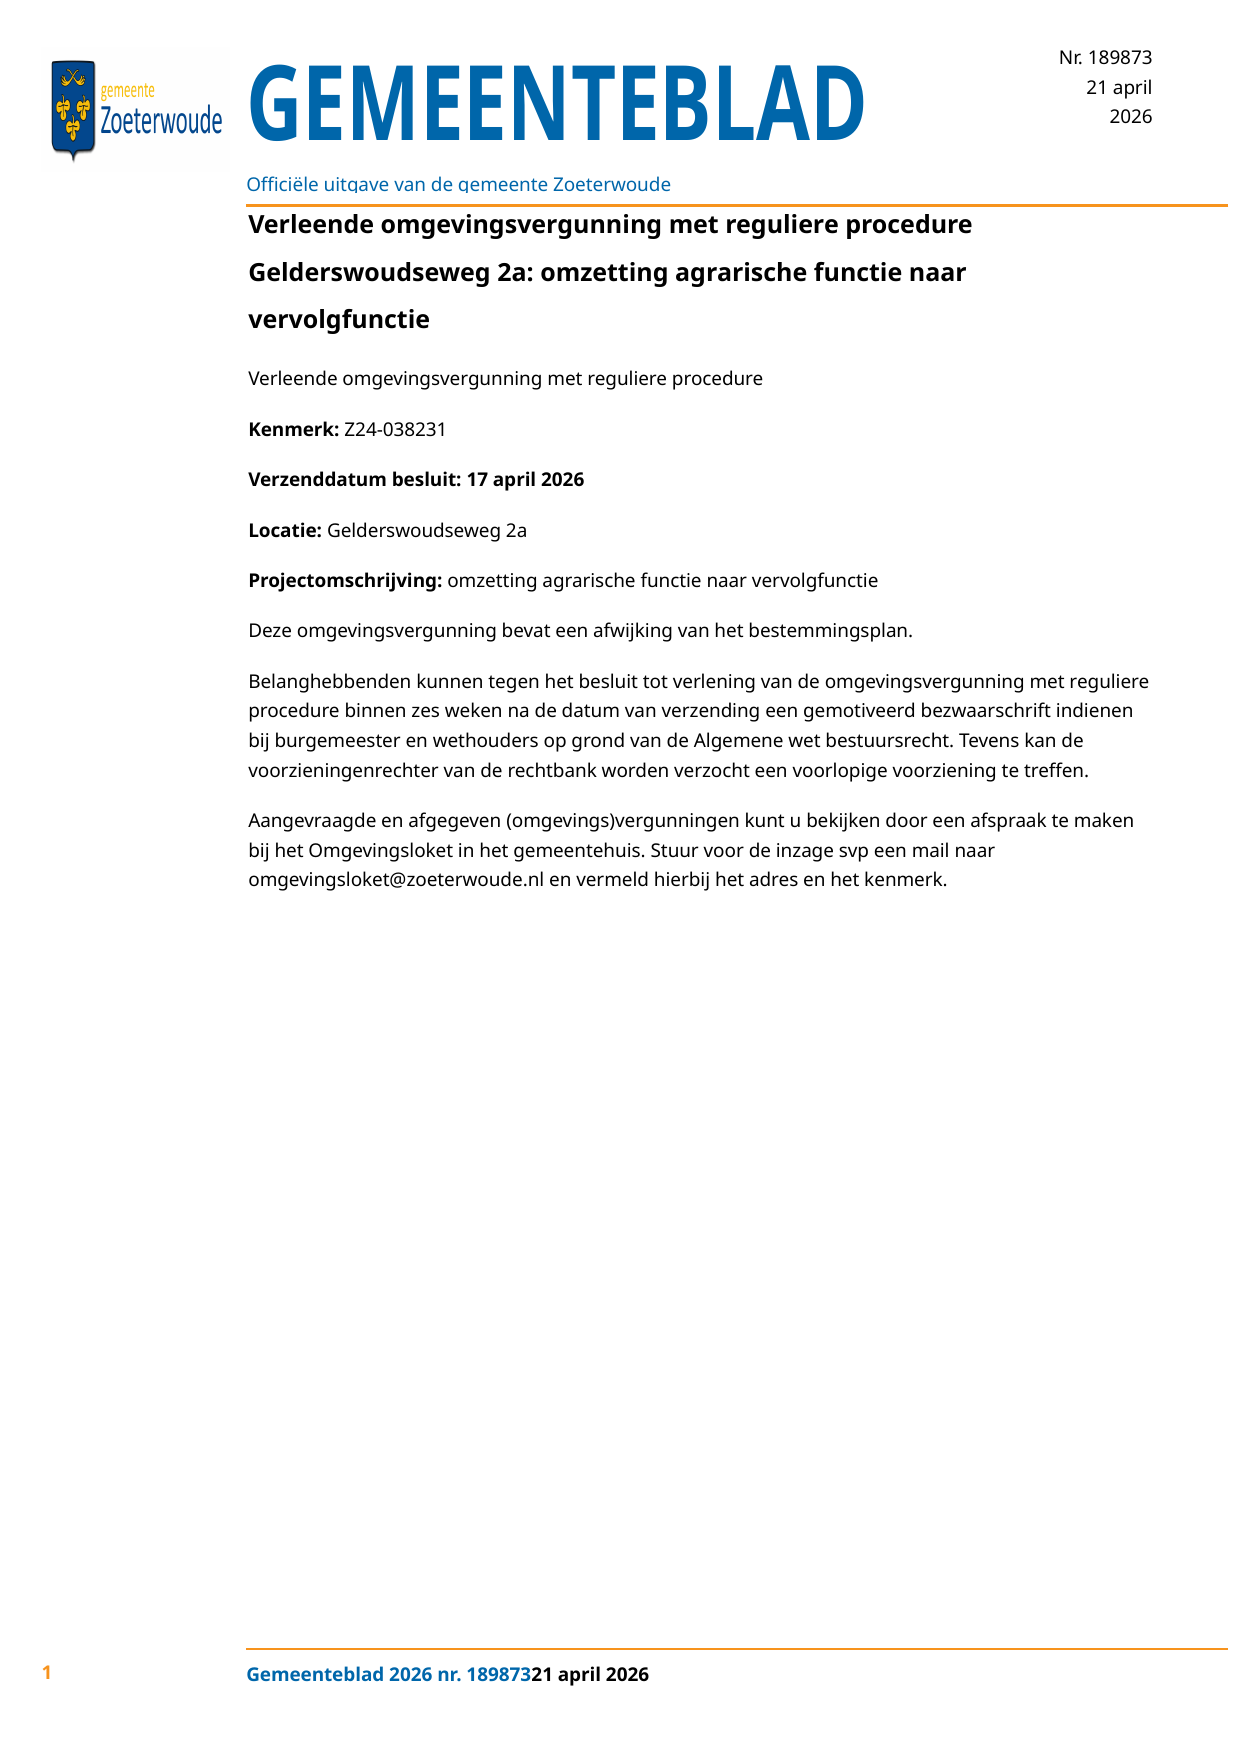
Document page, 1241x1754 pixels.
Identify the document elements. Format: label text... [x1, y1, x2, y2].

text Projectomschrijving: omzetting agrarische functie naar vervolgfunctie [248, 567, 1152, 593]
text Belanghebbenden kunnen tegen het besluit tot verlening van de omgevingsvergunning met reguliere procedure binnen zes weken na de datum van verzending een gemotiveerd bezwaarschrift indienen bij burgemeester en wethouders op grond van de Algemene wet bestuursrecht. Tevens kan de voorzieningenrechter van de rechtbank worden verzocht een voorlopige voorziening te treffen. [248, 668, 1152, 782]
text Kenmerk: Z24-038231 [248, 416, 1152, 442]
text Verleende omgevingsvergunning met reguliere procedure [248, 366, 1152, 391]
picture [41, 47, 231, 172]
text Deze omgevingsvergunning bevat een afwijking van het bestemmingsplan. [248, 618, 1152, 643]
text Verzenddatum besluit: 17 april 2026 [248, 466, 1152, 492]
text Aangevraagde en afgegeven (omgevings)vergunningen kunt u bekijken door een afspraak te maken bij het Omgevingsloket in het gemeentehuis. Stuur voor de inzage svp een mail naar omgevingsloket@zoeterwoude.nl en vermeld hierbij het adres en het kenmerk. [248, 807, 1152, 892]
text Locatie: Gelderswoudseweg 2a [248, 517, 1152, 542]
text Verleende omgevingsvergunning met reguliere procedure Gelderswoudseweg 2a: omzetting agrarische functie naar vervolgfunctie [248, 207, 1152, 336]
